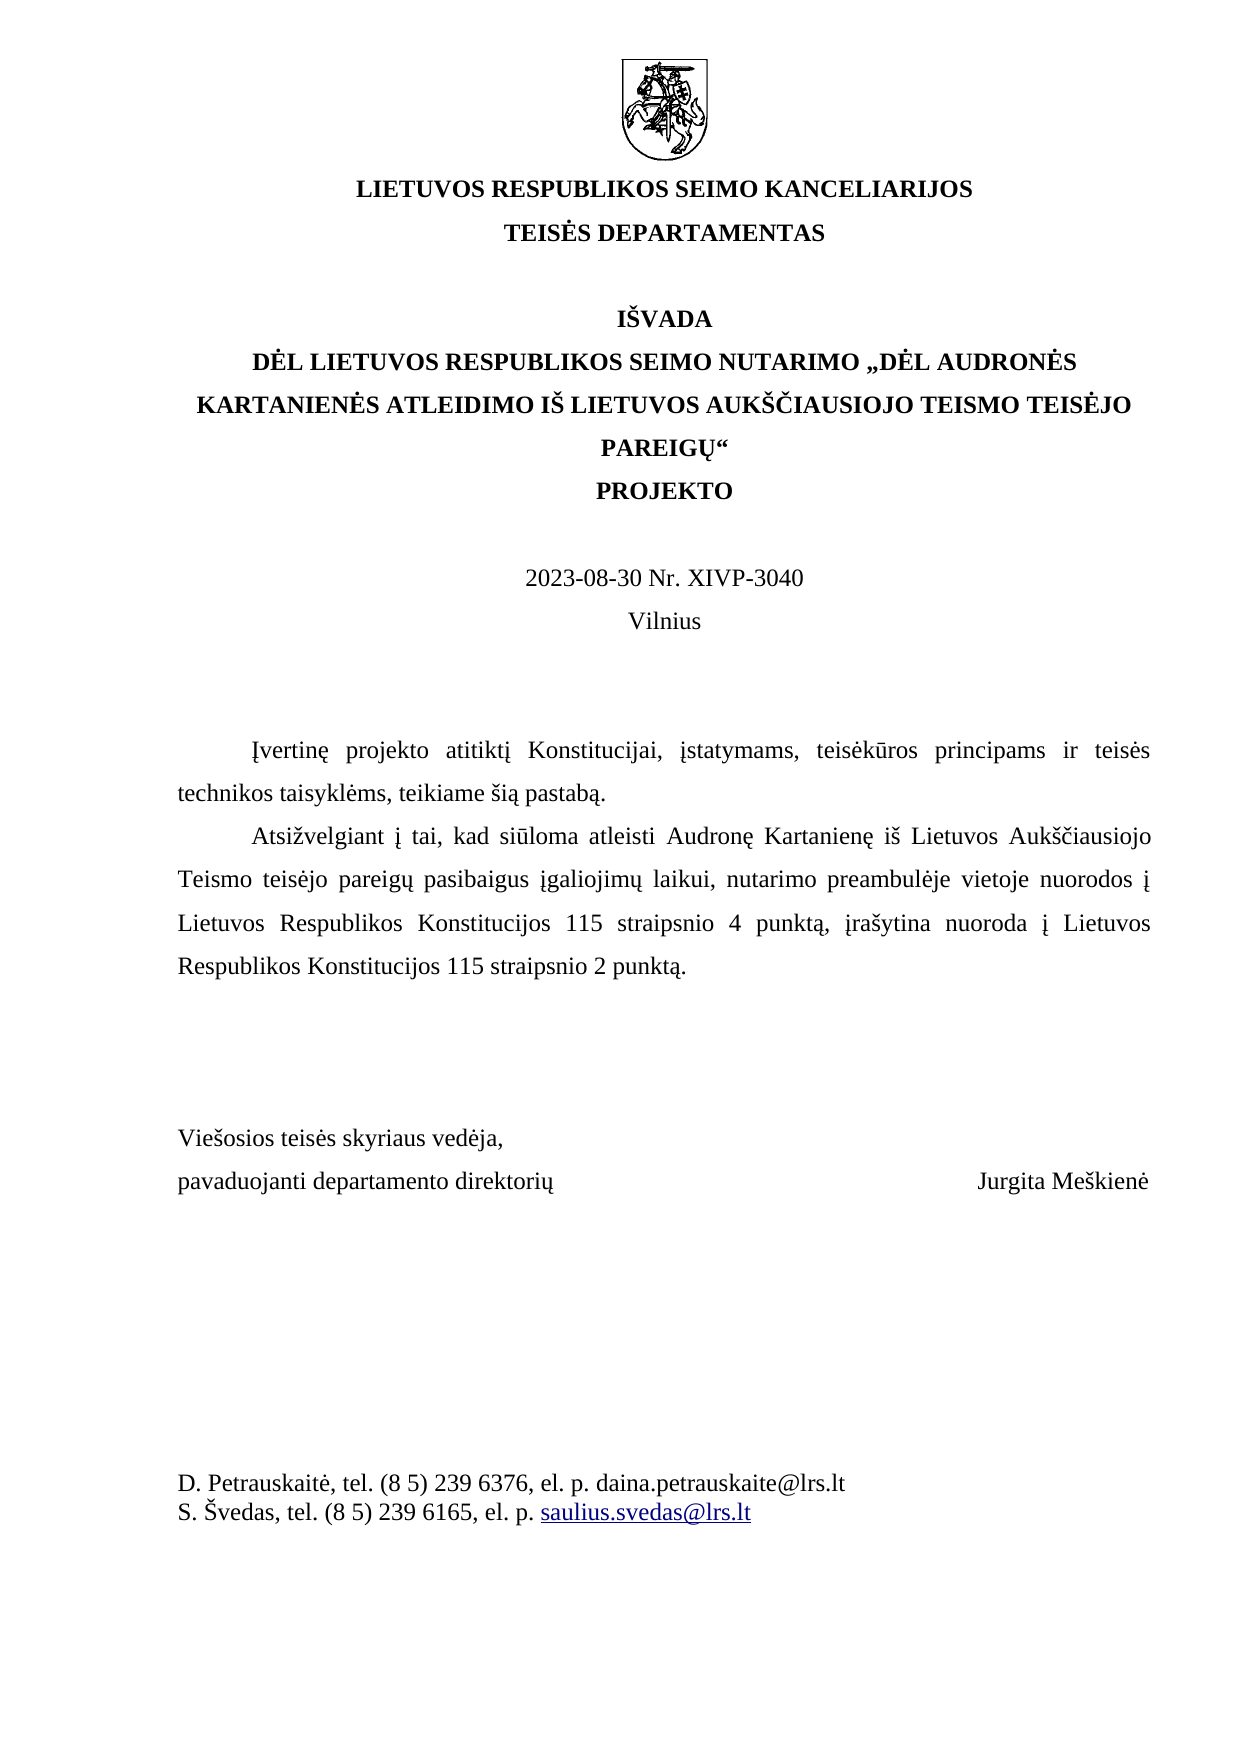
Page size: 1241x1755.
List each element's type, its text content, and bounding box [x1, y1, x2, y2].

text LIETUVOS RESPUBLIKOS SEIMO KANCELIARIJOS [177, 174, 1152, 203]
text D. Petrauskaitė, tel. (8 5) 239 6376, el. p. daina.petrauskaite@lrs.lt [177, 1468, 1152, 1497]
subtitle TEISĖS DEPARTAMENTAS [177, 218, 1152, 246]
text Viešosios teisės skyriaus vedėja, [177, 1123, 1152, 1152]
text pavaduojanti departamento direktorių Jurgita Meškienė [177, 1166, 1152, 1195]
text Atsižvelgiant į tai, kad siūloma atleisti Audronę Kartanienę iš Lietuvos Aukščiausiojo Teismo teisėjo pareigų pasibaigus įgaliojimų laikui, nutarimo preambulėje vietoje nuorodos į Lietuvos Respublikos Konstitucijos 115 straipsnio 4 punktą, įrašytina nuoroda į Lietuvos Respublikos Konstitucijos 115 straipsnio 2 punktą. [177, 821, 1152, 979]
text IŠVADA [177, 304, 1152, 333]
text S. Švedas, tel. (8 5) 239 6165, el. p. saulius.svedas@lrs.lt [177, 1497, 1152, 1526]
text Vilnius [177, 606, 1152, 634]
text 2023-08-30 Nr. XIVP-3040 [177, 563, 1152, 591]
text DĖL LIETUVOS RESPUBLIKOS SEIMO NUTARIMO „DĖL AUDRONĖS KARTANIENĖS ATLEIDIMO IŠ LIETUVOS AUKŠČIAUSIOJO TEISMO TEISĖJO PAREIGŲ“ [177, 347, 1152, 462]
text Įvertinę projekto atitiktį Konstitucijai, įstatymams, teisėkūros principams ir teisės technikos taisyklėms, teikiame šią pastabą. [177, 735, 1152, 807]
text PROJEKTO [177, 476, 1152, 505]
